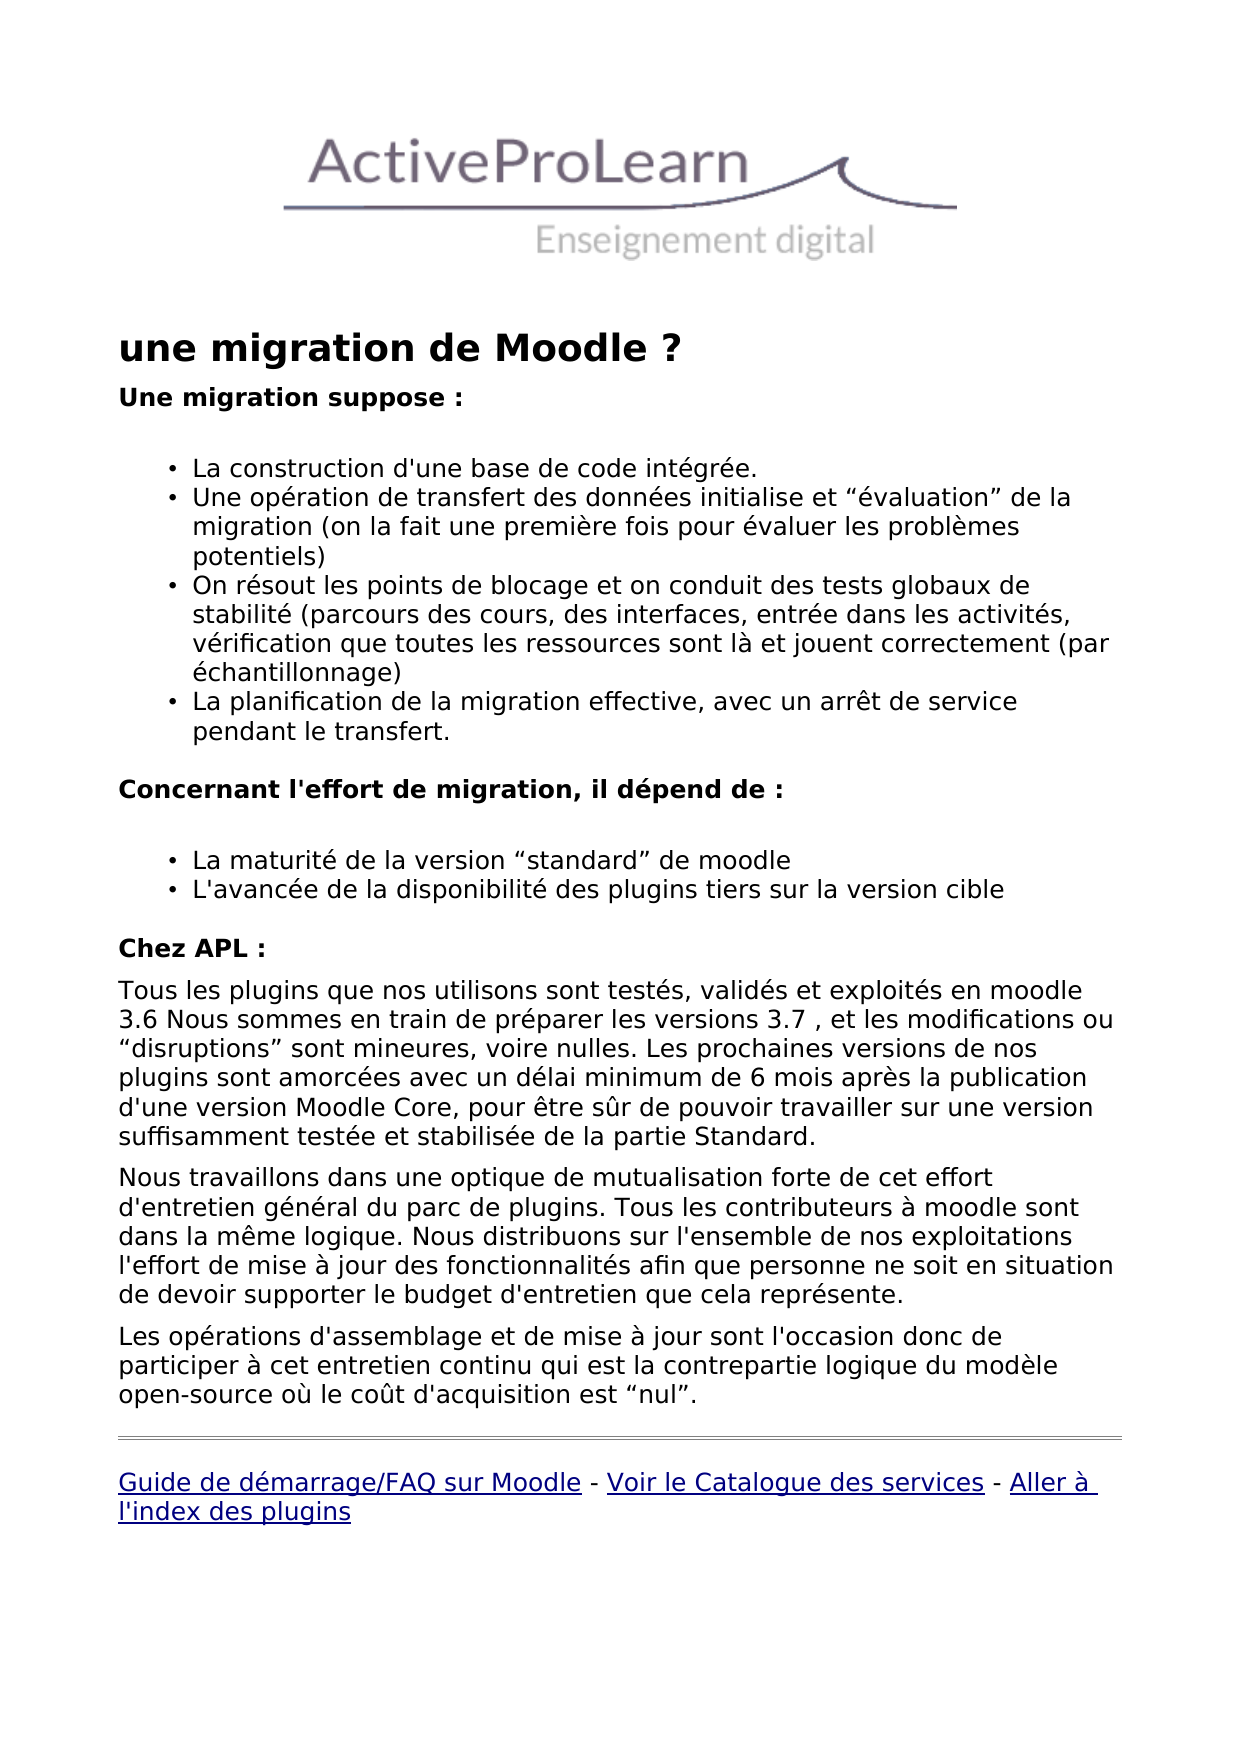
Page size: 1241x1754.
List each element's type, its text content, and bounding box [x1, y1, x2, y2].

text Chez APL : [118, 934, 1122, 963]
text Une migration suppose : [118, 383, 1122, 412]
text Concernant l'effort de migration, il dépend de : [118, 775, 1122, 804]
text Nous travaillons dans une optique de mutualisation forte de cet effort d'entretien général du parc de plugins. Tous les contributeurs à moodle sont dans la même logique. Nous distribuons sur l'ensemble de nos exploitations l'effort de mise à jour des fonctionnalités afin que personne ne soit en situation de devoir supporter le budget d'entretien que cela représente. [118, 1163, 1122, 1309]
list La planification de la migration effective, avec un arrêt de service pendant le transfert. [177, 688, 1122, 746]
text Tous les plugins que nos utilisons sont testés, validés et exploités en moodle 3.6 Nous sommes en train de préparer les versions 3.7 , et les modifications ou “disruptions” sont mineures, voire nulles. Les prochaines versions de nos plugins sont amorcées avec un délai minimum de 6 mois après la publication d'une version Moodle Core, pour être sûr de pouvoir travailler sur une version suffisamment testée et stabilisée de la partie Standard. [118, 976, 1122, 1151]
list La maturité de la version “standard” de moodle [177, 847, 1122, 876]
list L'avancée de la disponibilité des plugins tiers sur la version cible [177, 876, 1122, 905]
subtitle une migration de Moodle ? [118, 327, 1122, 371]
text Les opérations d'assemblage et de mise à jour sont l'occasion donc de participer à cet entretien continu qui est la contrepartie logique du modèle open-source où le coût d'acquisition est “nul”. [118, 1322, 1122, 1409]
list La construction d'une base de code intégrée. [177, 454, 1122, 483]
picture [283, 118, 957, 261]
text Guide de démarrage/FAQ sur Moodle - Voir le Catalogue des services - Aller à l'index des plugins [118, 1468, 1122, 1527]
list Une opération de transfert des données initialise et “évaluation” de la migration (on la fait une première fois pour évaluer les problèmes potentiels) [177, 483, 1122, 571]
list On résout les points de blocage et on conduit des tests globaux de stabilité (parcours des cours, des interfaces, entrée dans les activités, vérification que toutes les ressources sont là et jouent correctement (par échantillonnage) [177, 571, 1122, 688]
